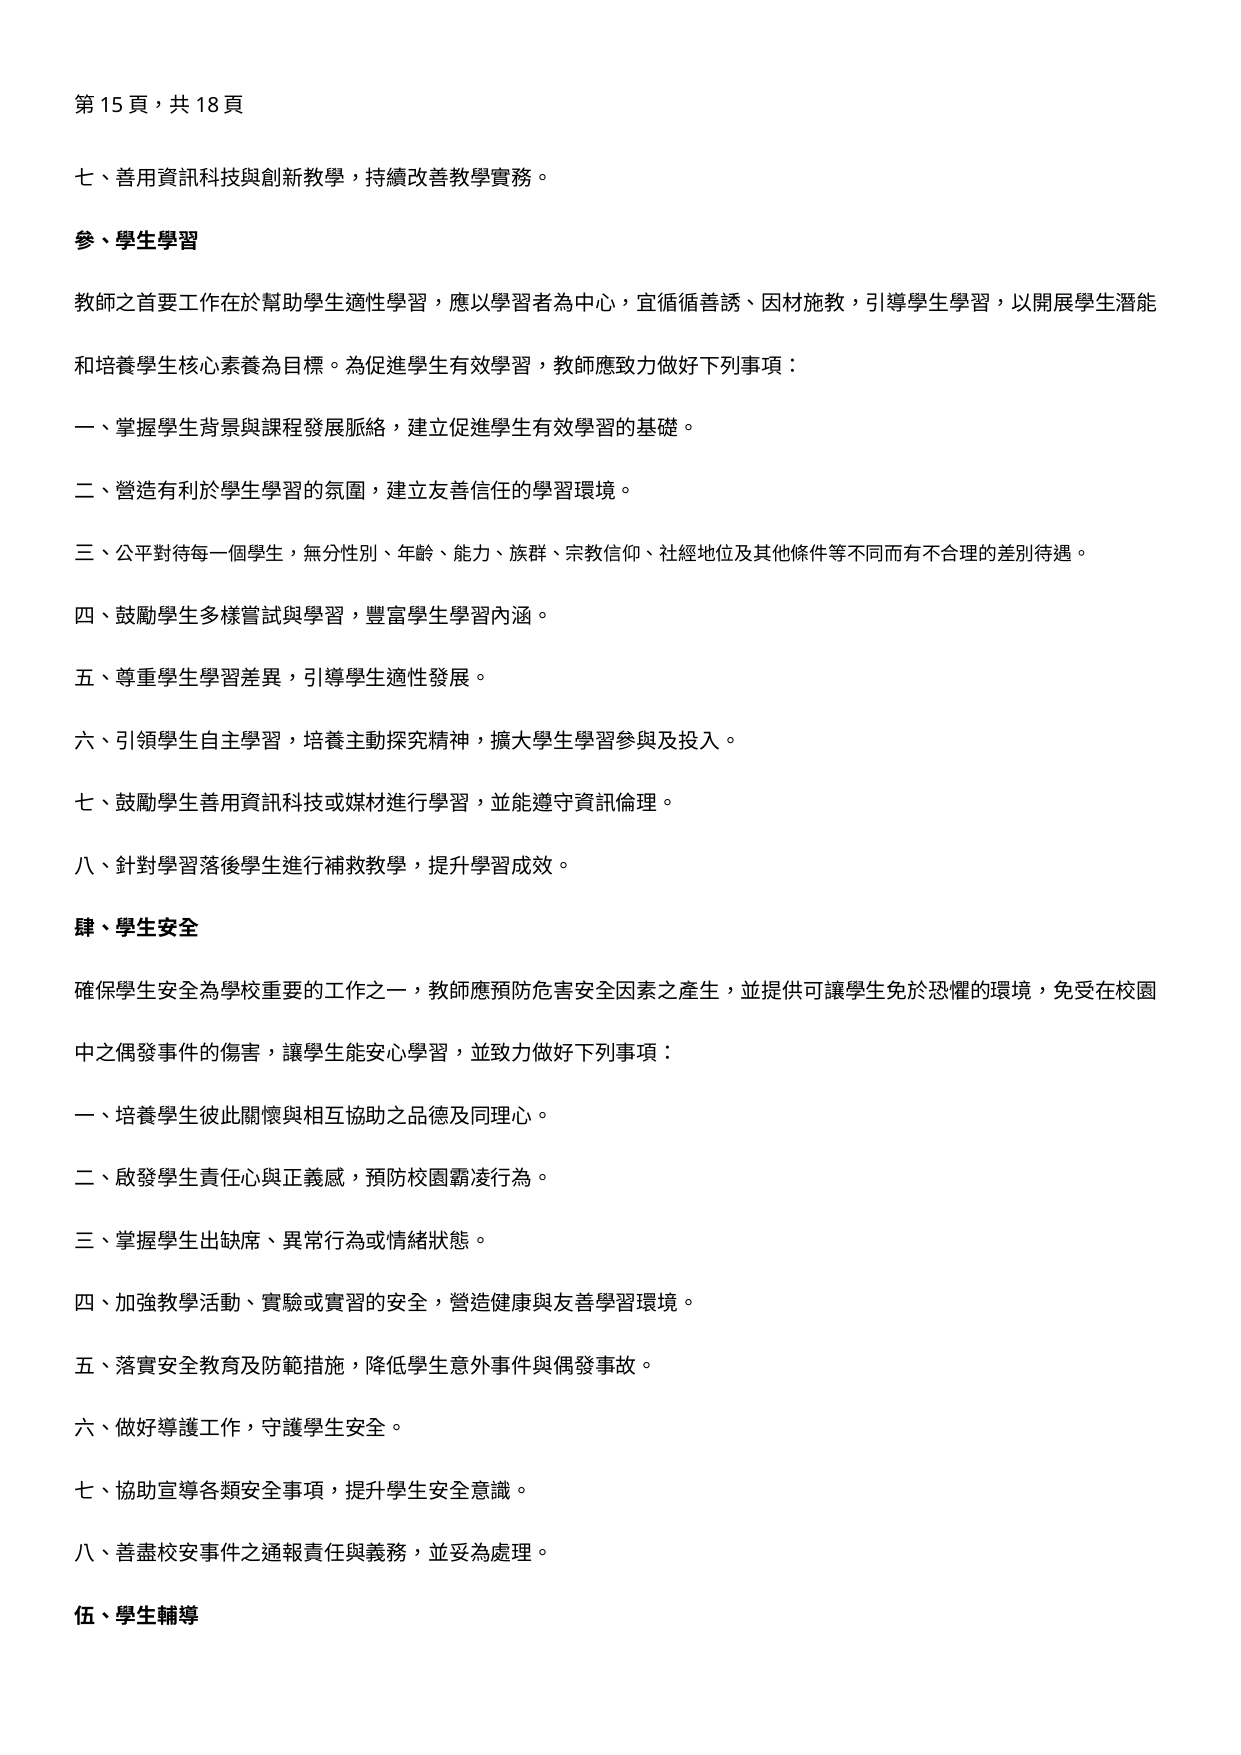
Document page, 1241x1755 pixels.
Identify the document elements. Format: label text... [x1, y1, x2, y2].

text 三、掌握學生出缺席、異常行為或情緒狀態。 [74, 1197, 1166, 1260]
text 八、針對學習落後學生進行補救教學，提升學習成效。 [74, 822, 1166, 885]
text 七、善用資訊科技與創新教學，持續改善教學實務。 [74, 135, 1166, 197]
text 一、掌握學生背景與課程發展脈絡，建立促進學生有效學習的基礎。 [74, 385, 1166, 447]
text 一、培養學生彼此關懷與相互協助之品德及同理心。 [74, 1072, 1166, 1135]
text 八、善盡校安事件之通報責任與義務，並妥為處理。 [74, 1510, 1166, 1572]
text 六、做好導護工作，守護學生安全。 [74, 1385, 1166, 1447]
text 肆、學生安全 [74, 885, 1166, 947]
text 參、學生學習 [74, 197, 1166, 260]
text 五、尊重學生學習差異，引導學生適性發展。 [74, 635, 1166, 697]
text 伍、學生輔導 [74, 1572, 1166, 1635]
text 五、落實安全教育及防範措施，降低學生意外事件與偶發事故。 [74, 1322, 1166, 1385]
text 二、營造有利於學生學習的氛圍，建立友善信任的學習環境。 [74, 447, 1166, 510]
text 四、鼓勵學生多樣嘗試與學習，豐富學生學習內涵。 [74, 572, 1166, 635]
text 確保學生安全為學校重要的工作之一，教師應預防危害安全因素之產生，並提供可讓學生免於恐懼的環境，免受在校園中之偶發事件的傷害，讓學生能安心學習，並致力做好下列事項： [74, 947, 1166, 1072]
text 七、鼓勵學生善用資訊科技或媒材進行學習，並能遵守資訊倫理。 [74, 760, 1166, 822]
text 三、公平對待每一個學生，無分性別、年齡、能力、族群、宗教信仰、社經地位及其他條件等不同而有不合理的差別待遇。 [74, 510, 1166, 572]
text 四、加強教學活動、實驗或實習的安全，營造健康與友善學習環境。 [74, 1260, 1166, 1322]
text 教師之首要工作在於幫助學生適性學習，應以學習者為中心，宜循循善誘、因材施教，引導學生學習，以開展學生潛能和培養學生核心素養為目標。為促進學生有效學習，教師應致力做好下列事項： [74, 260, 1166, 385]
text 二、啟發學生責任心與正義感，預防校園霸凌行為。 [74, 1135, 1166, 1197]
text 六、引領學生自主學習，培養主動探究精神，擴大學生學習參與及投入。 [74, 697, 1166, 760]
text 七、協助宣導各類安全事項，提升學生安全意識。 [74, 1447, 1166, 1510]
